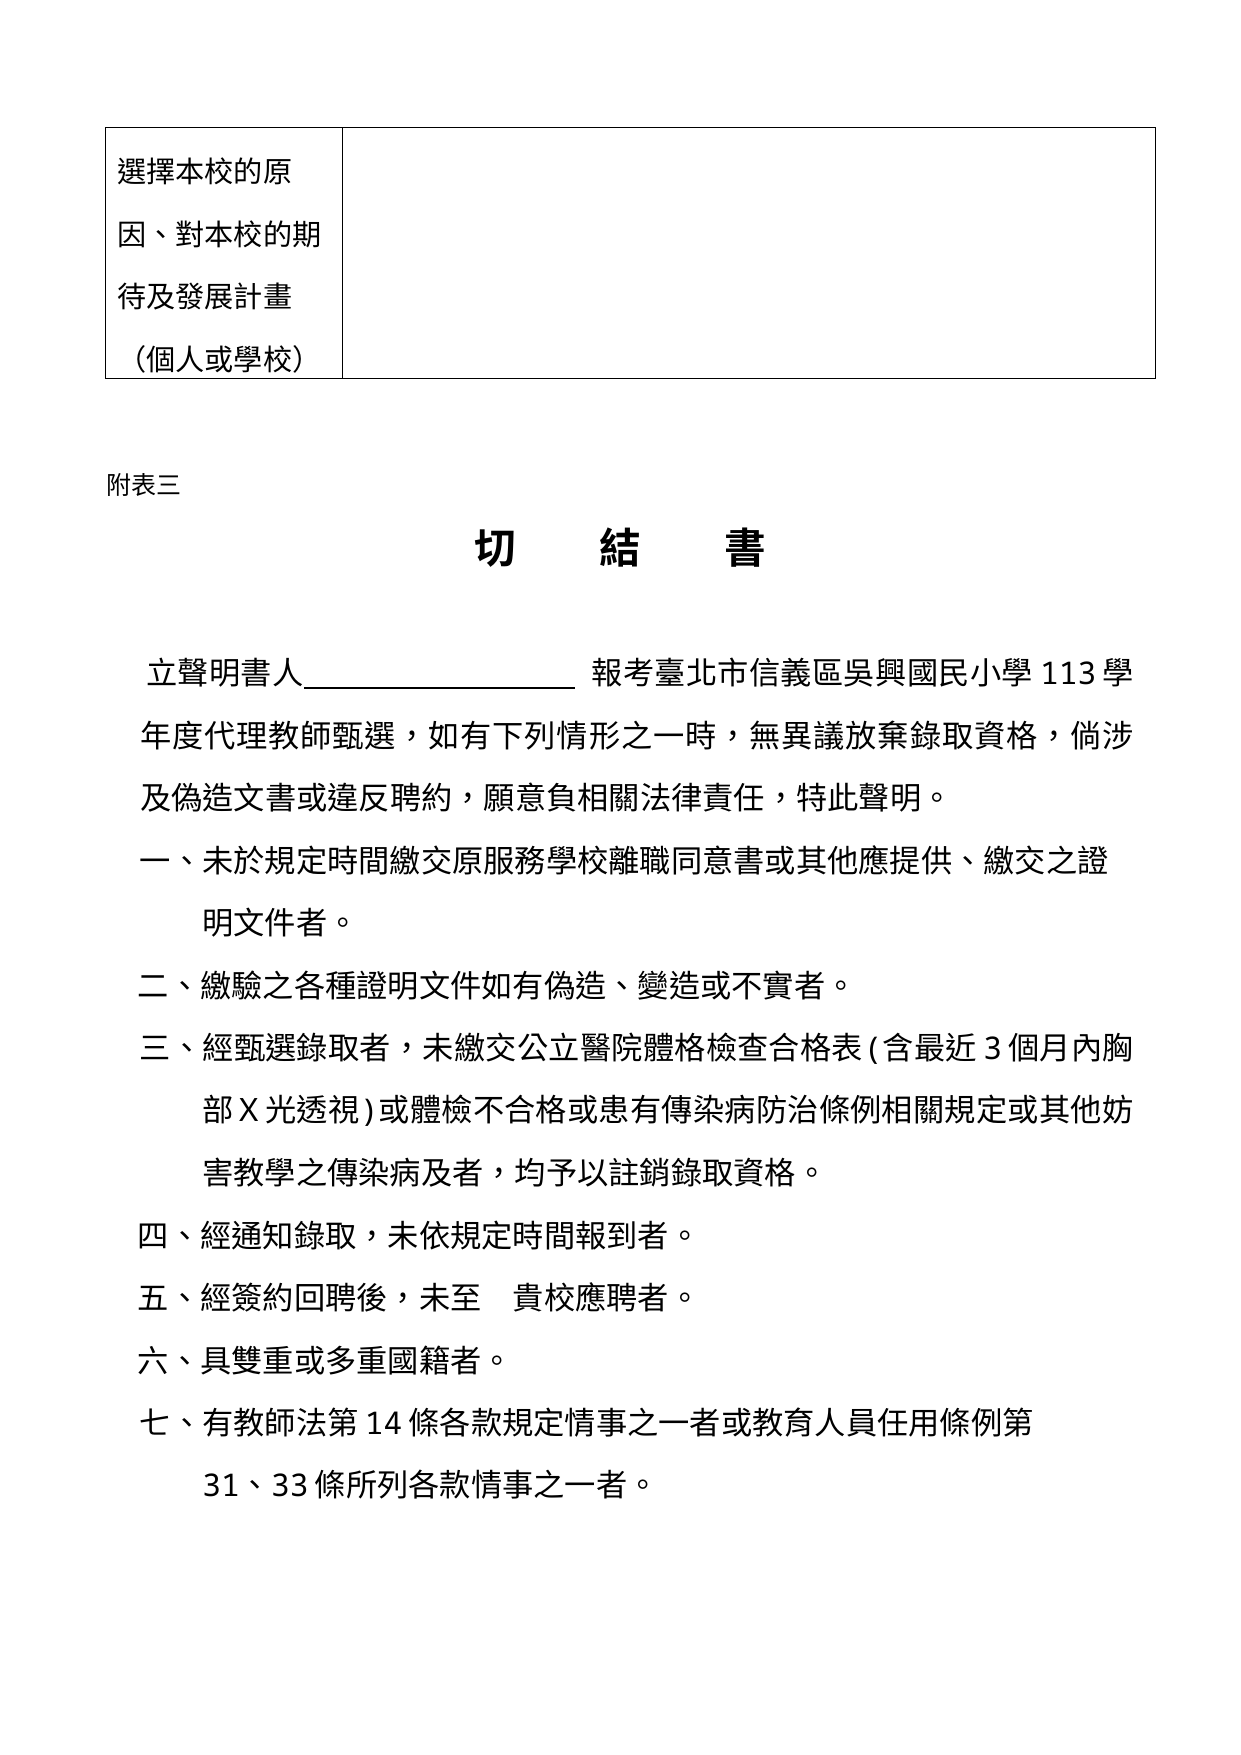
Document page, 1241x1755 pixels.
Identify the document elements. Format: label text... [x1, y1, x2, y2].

table_cell 選擇本校的原因、對本校的期待及發展計畫（個人或學校） [106, 128, 342, 378]
text 附表三 [106, 442, 1134, 504]
text 六、具雙重或多重國籍者。 [106, 1317, 1134, 1379]
text 七、有教師法第14條各款規定情事之一者或教育人員任用條例第31、33條所列各款情事之一者。 [139, 1379, 1134, 1504]
text 立聲明書人 報考臺北市信義區吳興國民小學113學年度代理教師甄選，如有下列情形之一時，無異議放棄錄取資格，倘涉及偽造文書或違反聘約，願意負相關法律責任，特此聲明。 [106, 629, 1134, 817]
text 切 結 書 [106, 504, 1134, 567]
text 一、未於規定時間繳交原服務學校離職同意書或其他應提供、繳交之證明文件者。 [139, 817, 1134, 942]
table_cell [343, 128, 1155, 378]
text 四、經通知錄取，未依規定時間報到者。 [106, 1192, 1134, 1254]
text 五、經簽約回聘後，未至 貴校應聘者。 [106, 1254, 1134, 1317]
text 三、經甄選錄取者，未繳交公立醫院體格檢查合格表(含最近3個月內胸部Ｘ光透視)或體檢不合格或患有傳染病防治條例相關規定或其他妨害教學之傳染病及者，均予以註銷錄取資格。 [139, 1004, 1134, 1192]
text 二、繳驗之各種證明文件如有偽造、變造或不實者。 [106, 942, 1134, 1004]
